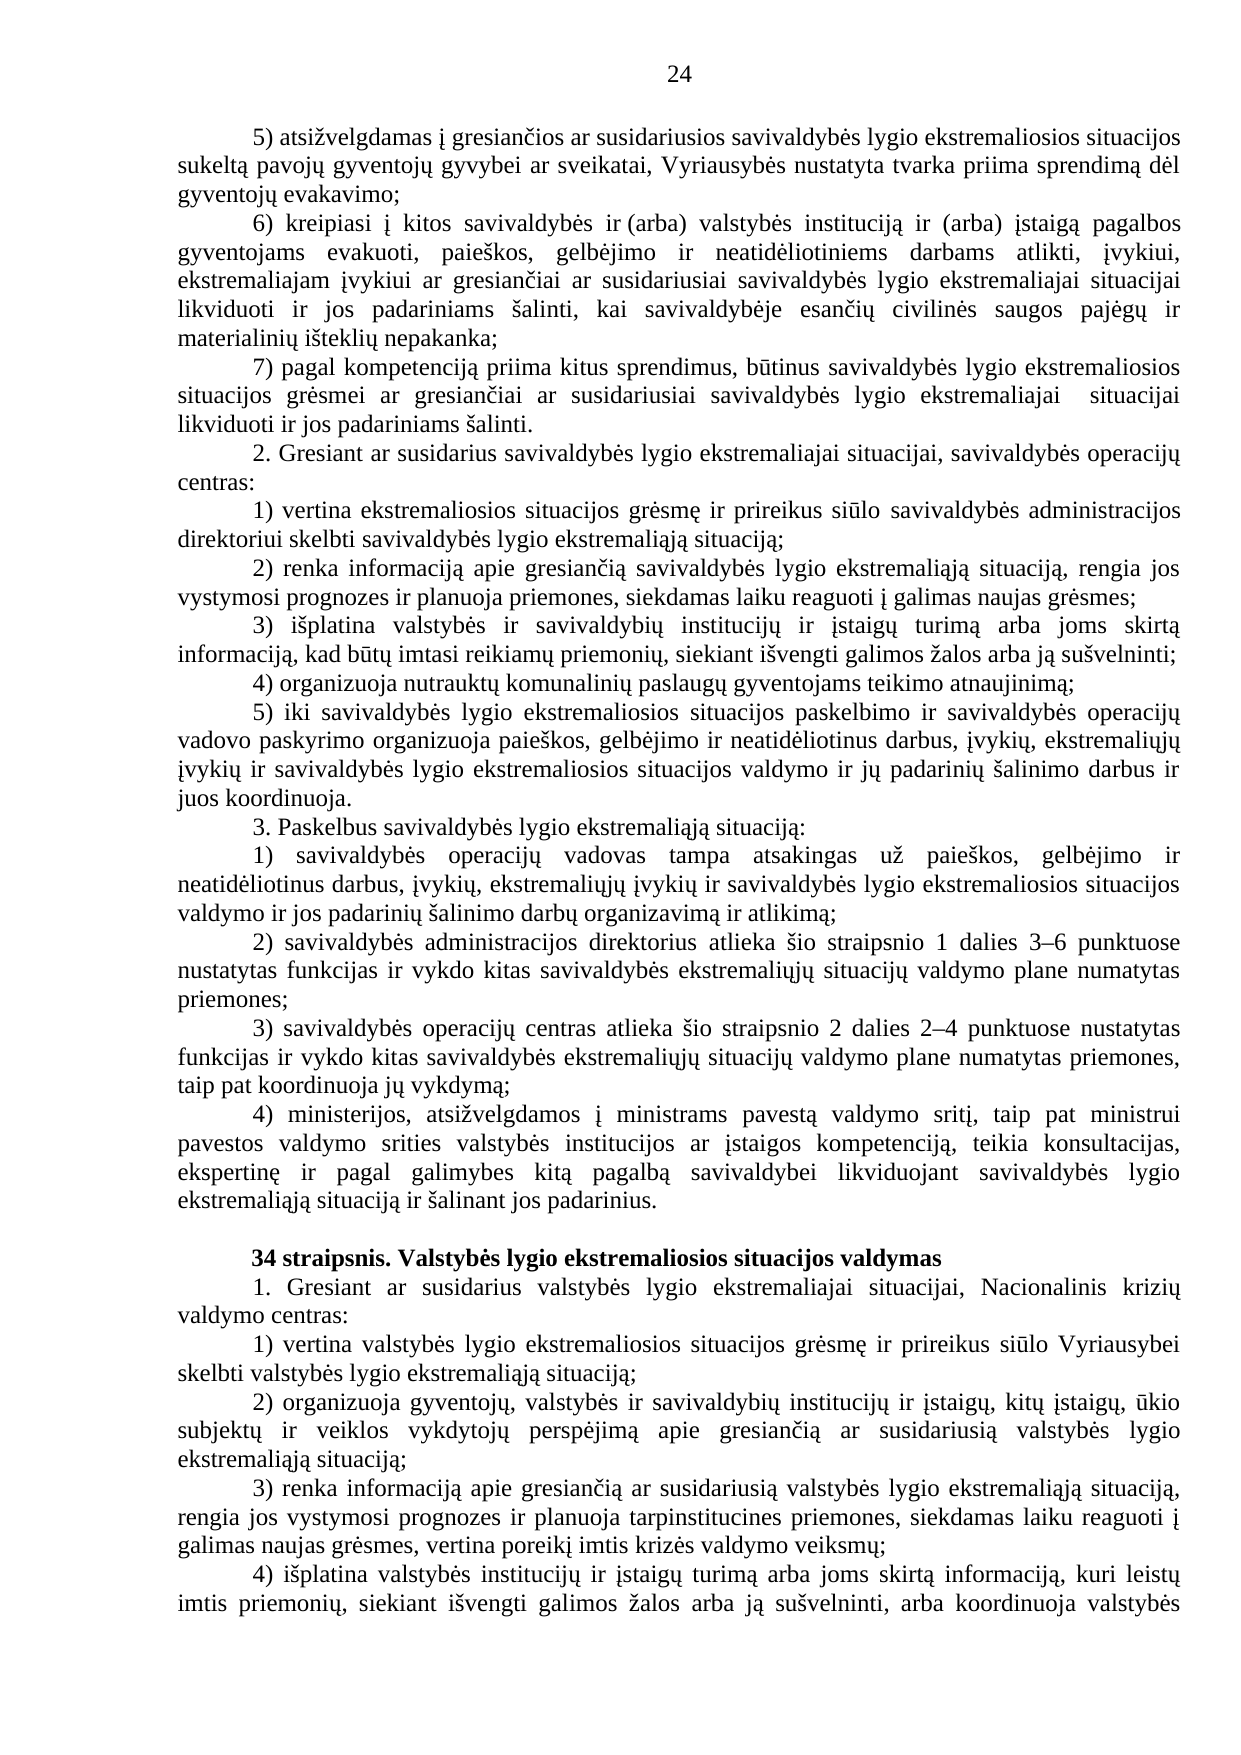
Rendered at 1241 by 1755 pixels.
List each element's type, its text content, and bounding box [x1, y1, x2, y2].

text 34 straipsnis. Valstybės lygio ekstremaliosios situacijos valdymas [177, 1243, 1181, 1272]
text 3) renka informaciją apie gresiančią ar susidariusią valstybės lygio ekstremaliąją situaciją, rengia jos vystymosi prognozes ir planuoja tarpinstitucines priemones, siekdamas laiku reaguoti į galimas naujas grėsmes, vertina poreikį imtis krizės valdymo veiksmų; [177, 1473, 1181, 1559]
text 2) organizuoja gyventojų, valstybės ir savivaldybių institucijų ir įstaigų, kitų įstaigų, ūkio subjektų ir veiklos vykdytojų perspėjimą apie gresiančią ar susidariusią valstybės lygio ekstremaliąją situaciją; [177, 1387, 1181, 1473]
text 1. Gresiant ar susidarius valstybės lygio ekstremaliajai situacijai, Nacionalinis krizių valdymo centras: [177, 1272, 1181, 1329]
text 1) vertina valstybės lygio ekstremaliosios situacijos grėsmę ir prireikus siūlo Vyriausybei skelbti valstybės lygio ekstremaliąją situaciją; [177, 1329, 1181, 1387]
text 3. Paskelbus savivaldybės lygio ekstremaliąją situaciją: [177, 812, 1181, 841]
text 3) išplatina valstybės ir savivaldybių institucijų ir įstaigų turimą arba joms skirtą informaciją, kad būtų imtasi reikiamų priemonių, siekiant išvengti galimos žalos arba ją sušvelninti; [177, 611, 1181, 668]
text 3) savivaldybės operacijų centras atlieka šio straipsnio 2 dalies 2–4 punktuose nustatytas funkcijas ir vykdo kitas savivaldybės ekstremaliųjų situacijų valdymo plane numatytas priemones, taip pat koordinuoja jų vykdymą; [177, 1013, 1181, 1099]
text 6) kreipiasi į kitos savivaldybės ir (arba) valstybės instituciją ir (arba) įstaigą pagalbos gyventojams evakuoti, paieškos, gelbėjimo ir neatidėliotiniems darbams atlikti, įvykiui, ekstremaliajam įvykiui ar gresiančiai ar susidariusiai savivaldybės lygio ekstremaliajai situacijai likviduoti ir jos padariniams šalinti, kai savivaldybėje esančių civilinės saugos pajėgų ir materialinių išteklių nepakanka; [177, 208, 1181, 352]
text 1) vertina ekstremaliosios situacijos grėsmę ir prireikus siūlo savivaldybės administracijos direktoriui skelbti savivaldybės lygio ekstremaliąją situaciją; [177, 496, 1181, 553]
text 2. Gresiant ar susidarius savivaldybės lygio ekstremaliajai situacijai, savivaldybės operacijų centras: [177, 438, 1181, 496]
text 4) organizuoja nutrauktų komunalinių paslaugų gyventojams teikimo atnaujinimą; [177, 668, 1181, 697]
text 4) ministerijos, atsižvelgdamos į ministrams pavestą valdymo sritį, taip pat ministrui pavestos valdymo srities valstybės institucijos ar įstaigos kompetenciją, teikia konsultacijas, ekspertinę ir pagal galimybes kitą pagalbą savivaldybei likviduojant savivaldybės lygio ekstremaliąją situaciją ir šalinant jos padarinius. [177, 1099, 1181, 1214]
text 5) iki savivaldybės lygio ekstremaliosios situacijos paskelbimo ir savivaldybės operacijų vadovo paskyrimo organizuoja paieškos, gelbėjimo ir neatidėliotinus darbus, įvykių, ekstremaliųjų įvykių ir savivaldybės lygio ekstremaliosios situacijos valdymo ir jų padarinių šalinimo darbus ir juos koordinuoja. [177, 697, 1181, 812]
text 7) pagal kompetenciją priima kitus sprendimus, būtinus savivaldybės lygio ekstremaliosios situacijos grėsmei ar gresiančiai ar susidariusiai savivaldybės lygio ekstremaliajai situacijai likviduoti ir jos padariniams šalinti. [177, 352, 1181, 438]
text 5) atsižvelgdamas į gresiančios ar susidariusios savivaldybės lygio ekstremaliosios situacijos sukeltą pavojų gyventojų gyvybei ar sveikatai, Vyriausybės nustatyta tvarka priima sprendimą dėl gyventojų evakavimo; [177, 122, 1181, 208]
text 2) savivaldybės administracijos direktorius atlieka šio straipsnio 1 dalies 3–6 punktuose nustatytas funkcijas ir vykdo kitas savivaldybės ekstremaliųjų situacijų valdymo plane numatytas priemones; [177, 927, 1181, 1013]
text 1) savivaldybės operacijų vadovas tampa atsakingas už paieškos, gelbėjimo ir neatidėliotinus darbus, įvykių, ekstremaliųjų įvykių ir savivaldybės lygio ekstremaliosios situacijos valdymo ir jos padarinių šalinimo darbų organizavimą ir atlikimą; [177, 841, 1181, 927]
text 2) renka informaciją apie gresiančią savivaldybės lygio ekstremaliąją situaciją, rengia jos vystymosi prognozes ir planuoja priemones, siekdamas laiku reaguoti į galimas naujas grėsmes; [177, 553, 1181, 611]
text 4) išplatina valstybės institucijų ir įstaigų turimą arba joms skirtą informaciją, kuri leistų imtis priemonių, siekiant išvengti galimos žalos arba ją sušvelninti, arba koordinuoja valstybės [177, 1559, 1181, 1617]
